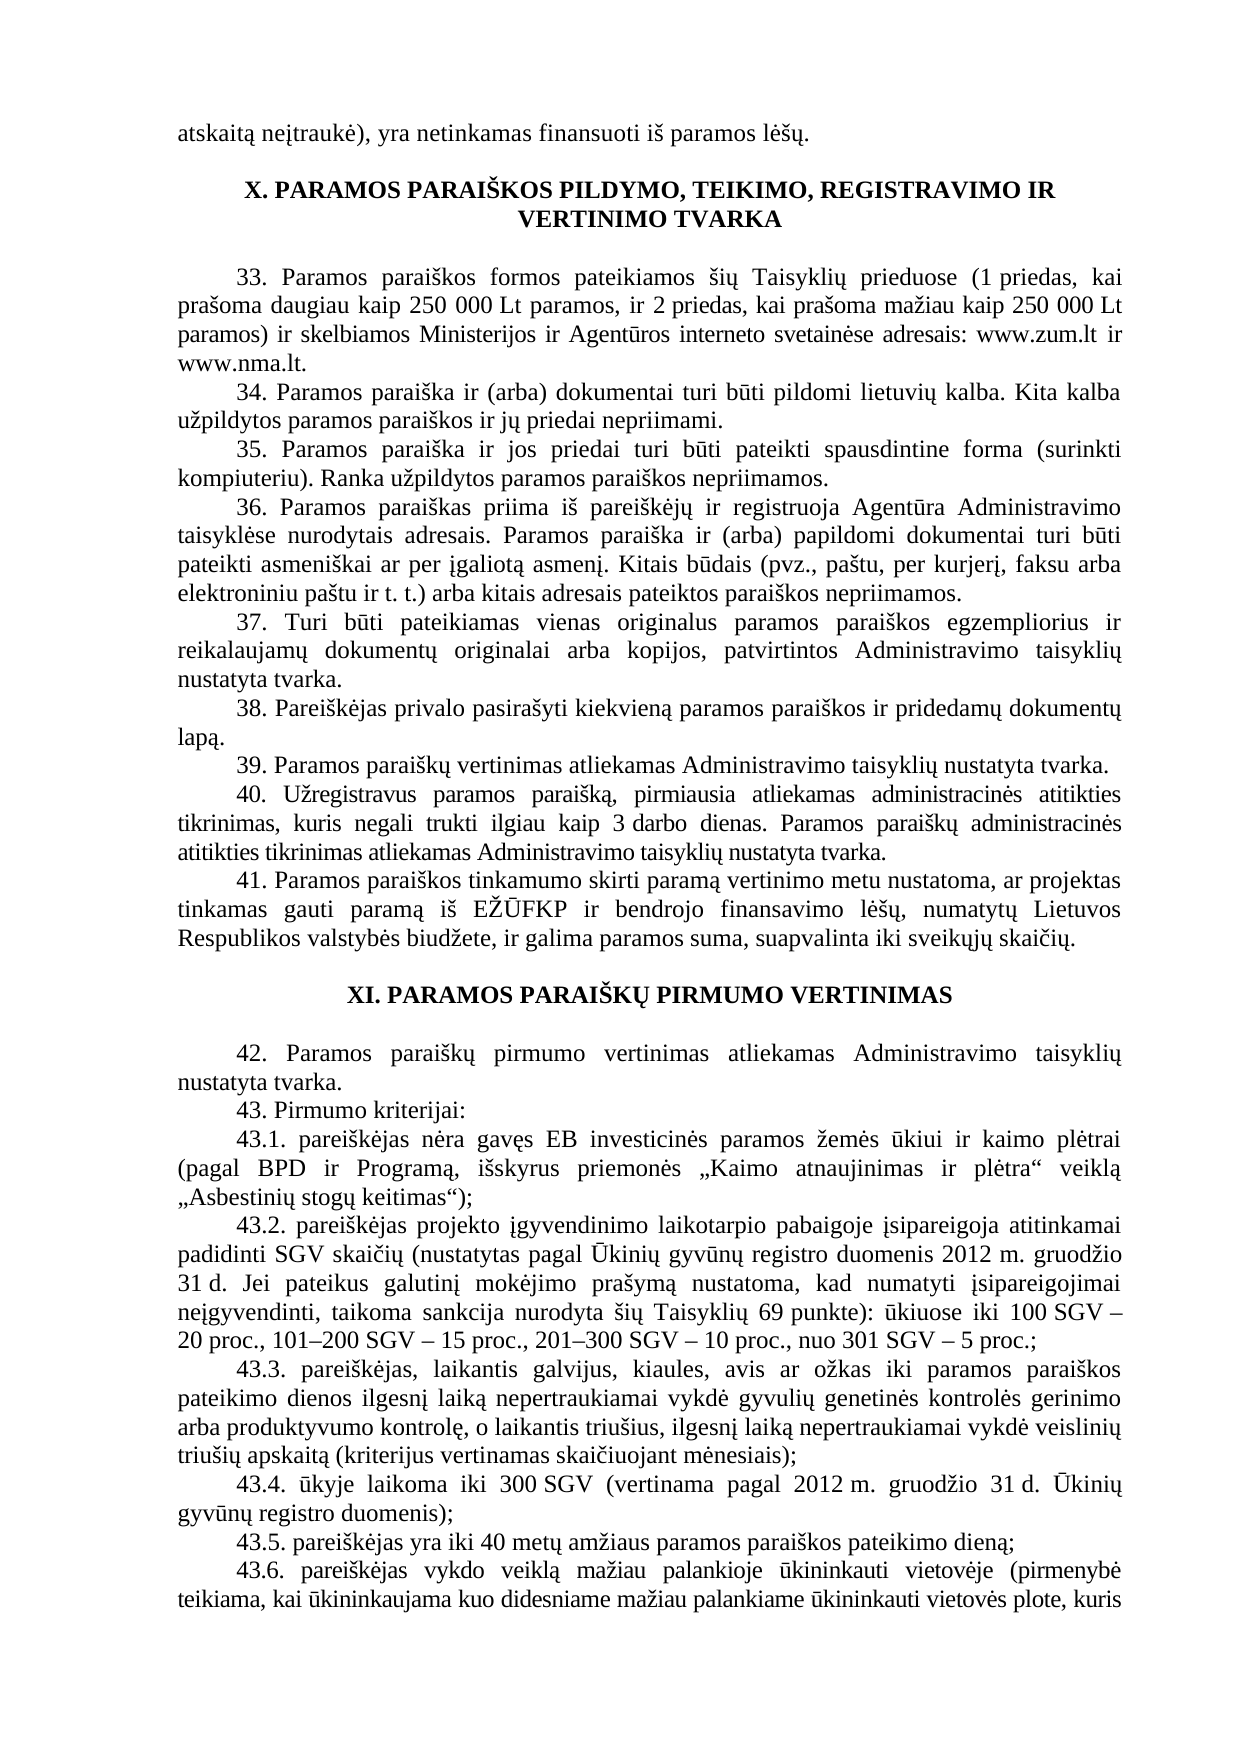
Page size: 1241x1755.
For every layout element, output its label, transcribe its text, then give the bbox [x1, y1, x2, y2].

text 43.3. pareiškėjas, laikantis galvijus, kiaules, avis ar ožkas iki paramos paraiškos pateikimo dienos ilgesnį laiką nepertraukiamai vykdė gyvulių genetinės kontrolės gerinimo arba produktyvumo kontrolę, o laikantis triušius, ilgesnį laiką nepertraukiamai vykdė veislinių triušių apskaitą (kriterijus vertinamas skaičiuojant mėnesiais); [177, 1354, 1122, 1469]
text 43.2. pareiškėjas projekto įgyvendinimo laikotarpio pabaigoje įsipareigoja atitinkamai padidinti SGV skaičių (nustatytas pagal Ūkinių gyvūnų registro duomenis 2012 m. gruodžio 31 d. Jei pateikus galutinį mokėjimo prašymą nustatoma, kad numatyti įsipareigojimai neįgyvendinti, taikoma sankcija nurodyta šių Taisyklių 69 punkte): ūkiuose iki 100 SGV – 20 proc., 101–200 SGV – 15 proc., 201–300 SGV – 10 proc., nuo 301 SGV – 5 proc.; [177, 1211, 1122, 1354]
text atskaitą neįtraukė), yra netinkamas finansuoti iš paramos lėšų. [177, 118, 1122, 147]
text X. Paramos PARAIŠKOS PILDYMO, TEIKIMo, REGISTRAVIMo IR VERTINIMO TVARKA [177, 176, 1122, 233]
text 43.4. ūkyje laikoma iki 300 SGV (vertinama pagal 2012 m. gruodžio 31 d. Ūkinių gyvūnų registro duomenis); [177, 1469, 1122, 1527]
text 33. Paramos paraiškos formos pateikiamos šių Taisyklių prieduose (1 priedas, kai prašoma daugiau kaip 250 000 Lt paramos, ir 2 priedas, kai prašoma mažiau kaip 250 000 Lt paramos) ir skelbiamos Ministerijos ir Agentūros interneto svetainėse adresais: www.zum.lt ir www.nma.lt. [177, 262, 1122, 377]
text 36. Paramos paraiškas priima iš pareiškėjų ir registruoja Agentūra Administravimo taisyklėse nurodytais adresais. Paramos paraiška ir (arba) papildomi dokumentai turi būti pateikti asmeniškai ar per įgaliotą asmenį. Kitais būdais (pvz., paštu, per kurjerį, faksu arba elektroniniu paštu ir t. t.) arba kitais adresais pateiktos paraiškos nepriimamos. [177, 492, 1122, 607]
text 42. Paramos paraiškų pirmumo vertinimas atliekamas Administravimo taisyklių nustatyta tvarka. [177, 1038, 1122, 1096]
text 43.6. pareiškėjas vykdo veiklą mažiau palankioje ūkininkauti vietovėje (pirmenybė teikiama, kai ūkininkaujama kuo didesniame mažiau palankiame ūkininkauti vietovės plote, kuris [177, 1556, 1122, 1613]
text 34. Paramos paraiška ir (arba) dokumentai turi būti pildomi lietuvių kalba. Kita kalba užpildytos paramos paraiškos ir jų priedai nepriimami. [177, 377, 1122, 434]
text 43.1. pareiškėjas nėra gavęs EB investicinės paramos žemės ūkiui ir kaimo plėtrai (pagal BPD ir Programą, išskyrus priemonės „Kaimo atnaujinimas ir plėtra“ veiklą „Asbestinių stogų keitimas“); [177, 1124, 1122, 1211]
text 37. Turi būti pateikiamas vienas originalus paramos paraiškos egzempliorius ir reikalaujamų dokumentų originalai arba kopijos, patvirtintos Administravimo taisyklių nustatyta tvarka. [177, 607, 1122, 693]
text XI. PARAMOS PARAIŠKŲ PIRMUMO VERTINIMAS [177, 981, 1122, 1009]
text 43.5. pareiškėjas yra iki 40 metų amžiaus paramos paraiškos pateikimo dieną; [177, 1527, 1122, 1556]
text 38. Pareiškėjas privalo pasirašyti kiekvieną paramos paraiškos ir pridedamų dokumentų lapą. [177, 693, 1122, 751]
text 35. Paramos paraiška ir jos priedai turi būti pateikti spausdintine forma (surinkti kompiuteriu). Ranka užpildytos paramos paraiškos nepriimamos. [177, 434, 1122, 492]
text 39. Paramos paraiškų vertinimas atliekamas Administravimo taisyklių nustatyta tvarka. [177, 751, 1122, 779]
text 41. Paramos paraiškos tinkamumo skirti paramą vertinimo metu nustatoma, ar projektas tinkamas gauti paramą iš EŽŪFKP ir bendrojo finansavimo lėšų, numatytų Lietuvos Respublikos valstybės biudžete, ir galima paramos suma, suapvalinta iki sveikųjų skaičių. [177, 866, 1122, 952]
text 43. Pirmumo kriterijai: [177, 1096, 1122, 1124]
text 40. Užregistravus paramos paraišką, pirmiausia atliekamas administracinės atitikties tikrinimas, kuris negali trukti ilgiau kaip 3 darbo dienas. Paramos paraiškų administracinės atitikties tikrinimas atliekamas Administravimo taisyklių nustatyta tvarka. [177, 779, 1122, 866]
